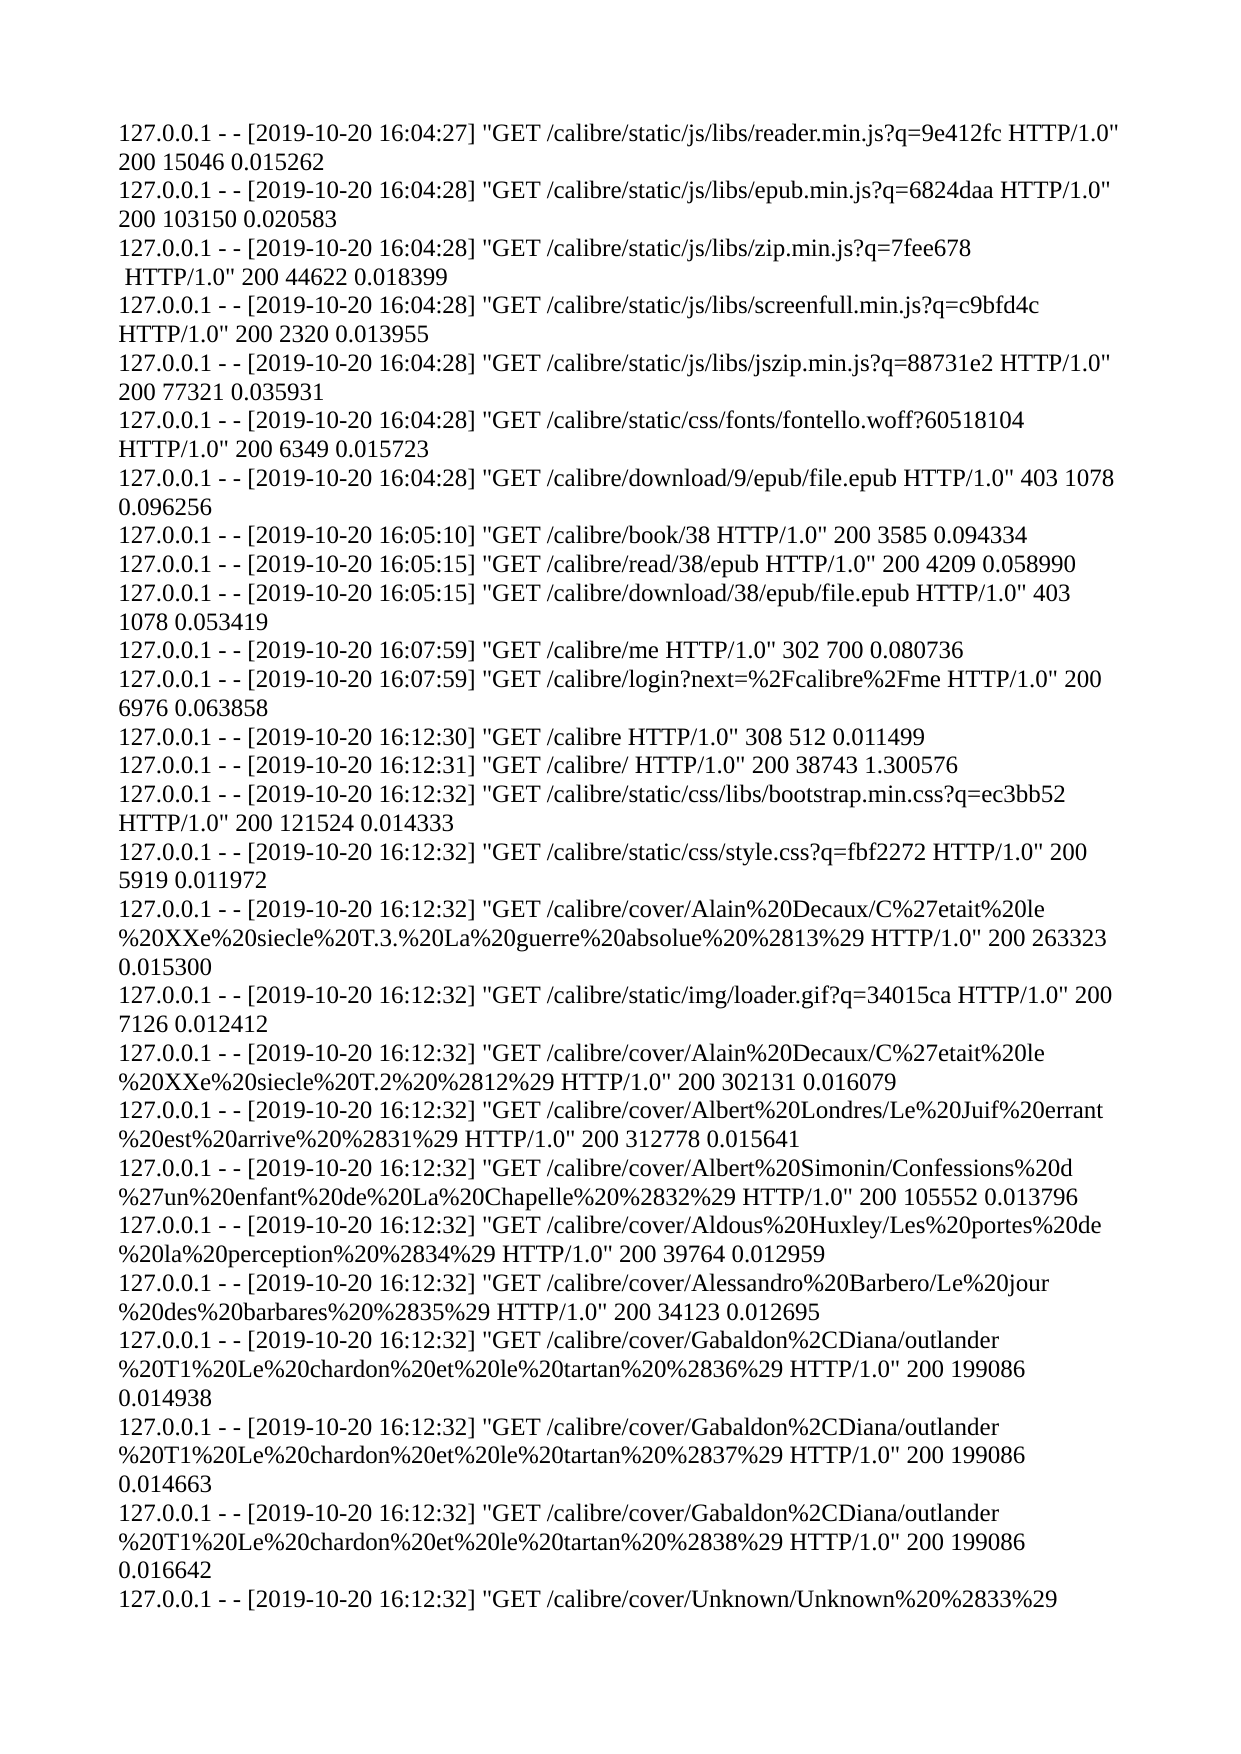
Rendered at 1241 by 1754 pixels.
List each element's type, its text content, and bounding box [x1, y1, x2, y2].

text 127.0.0.1 - - [2019-10-20 16:04:27] "GET /calibre/static/js/libs/reader.min.js?q=9e412fc HTTP/1.0" 200 15046 0.015262 127.0.0.1 - - [2019-10-20 16:04:28] "GET /calibre/static/js/libs/epub.min.js?q=6824daa HTTP/1.0" 200 103150 0.020583 127.0.0.1 - - [2019-10-20 16:04:28] "GET /calibre/static/js/libs/zip.min.js?q=7fee678 [118, 118, 1122, 262]
text HTTP/1.0" 200 44622 0.018399 127.0.0.1 - - [2019-10-20 16:04:28] "GET /calibre/static/js/libs/screenfull.min.js?q=c9bfd4c HTTP/1.0" 200 2320 0.013955 127.0.0.1 - - [2019-10-20 16:04:28] "GET /calibre/static/js/libs/jszip.min.js?q=88731e2 HTTP/1.0" 200 77321 0.035931 127.0.0.1 - - [2019-10-20 16:04:28] "GET /calibre/static/css/fonts/fontello.woff?60518104 HTTP/1.0" 200 6349 0.015723 127.0.0.1 - - [2019-10-20 16:04:28] "GET /calibre/download/9/epub/file.epub HTTP/1.0" 403 1078 0.096256 127.0.0.1 - - [2019-10-20 16:05:10] "GET /calibre/book/38 HTTP/1.0" 200 3585 0.094334 127.0.0.1 - - [2019-10-20 16:05:15] "GET /calibre/read/38/epub HTTP/1.0" 200 4209 0.058990 127.0.0.1 - - [2019-10-20 16:05:15] "GET /calibre/download/38/epub/file.epub HTTP/1.0" 403 1078 0.053419 127.0.0.1 - - [2019-10-20 16:07:59] "GET /calibre/me HTTP/1.0" 302 700 0.080736 127.0.0.1 - - [2019-10-20 16:07:59] "GET /calibre/login?next=%2Fcalibre%2Fme HTTP/1.0" 200 6976 0.063858 127.0.0.1 - - [2019-10-20 16:12:30] "GET /calibre HTTP/1.0" 308 512 0.011499 127.0.0.1 - - [2019-10-20 16:12:31] "GET /calibre/ HTTP/1.0" 200 38743 1.300576 127.0.0.1 - - [2019-10-20 16:12:32] "GET /calibre/static/css/libs/bootstrap.min.css?q=ec3bb52 HTTP/1.0" 200 121524 0.014333 127.0.0.1 - - [2019-10-20 16:12:32] "GET /calibre/static/css/style.css?q=fbf2272 HTTP/1.0" 200 5919 0.011972 127.0.0.1 - - [2019-10-20 16:12:32] "GET /calibre/cover/Alain%20Decaux/C%27etait%20le%20XXe%20siecle%20T.3.%20La%20guerre%20absolue%20%2813%29 HTTP/1.0" 200 263323 0.015300 127.0.0.1 - - [2019-10-20 16:12:32] "GET /calibre/static/img/loader.gif?q=34015ca HTTP/1.0" 200 7126 0.012412 127.0.0.1 - - [2019-10-20 16:12:32] "GET /calibre/cover/Alain%20Decaux/C%27etait%20le%20XXe%20siecle%20T.2%20%2812%29 HTTP/1.0" 200 302131 0.016079 127.0.0.1 - - [2019-10-20 16:12:32] "GET /calibre/cover/Albert%20Londres/Le%20Juif%20errant%20est%20arrive%20%2831%29 HTTP/1.0" 200 312778 0.015641 127.0.0.1 - - [2019-10-20 16:12:32] "GET /calibre/cover/Albert%20Simonin/Confessions%20d%27un%20enfant%20de%20La%20Chapelle%20%2832%29 HTTP/1.0" 200 105552 0.013796 127.0.0.1 - - [2019-10-20 16:12:32] "GET /calibre/cover/Aldous%20Huxley/Les%20portes%20de%20la%20perception%20%2834%29 HTTP/1.0" 200 39764 0.012959 127.0.0.1 - - [2019-10-20 16:12:32] "GET /calibre/cover/Alessandro%20Barbero/Le%20jour%20des%20barbares%20%2835%29 HTTP/1.0" 200 34123 0.012695 127.0.0.1 - - [2019-10-20 16:12:32] "GET /calibre/cover/Gabaldon%2CDiana/outlander%20T1%20Le%20chardon%20et%20le%20tartan%20%2836%29 HTTP/1.0" 200 199086 0.014938 127.0.0.1 - - [2019-10-20 16:12:32] "GET /calibre/cover/Gabaldon%2CDiana/outlander%20T1%20Le%20chardon%20et%20le%20tartan%20%2837%29 HTTP/1.0" 200 199086 0.014663 127.0.0.1 - - [2019-10-20 16:12:32] "GET /calibre/cover/Gabaldon%2CDiana/outlander%20T1%20Le%20chardon%20et%20le%20tartan%20%2838%29 HTTP/1.0" 200 199086 0.016642 127.0.0.1 - - [2019-10-20 16:12:32] "GET /calibre/cover/Unknown/Unknown%20%2833%29 [118, 262, 1122, 1613]
